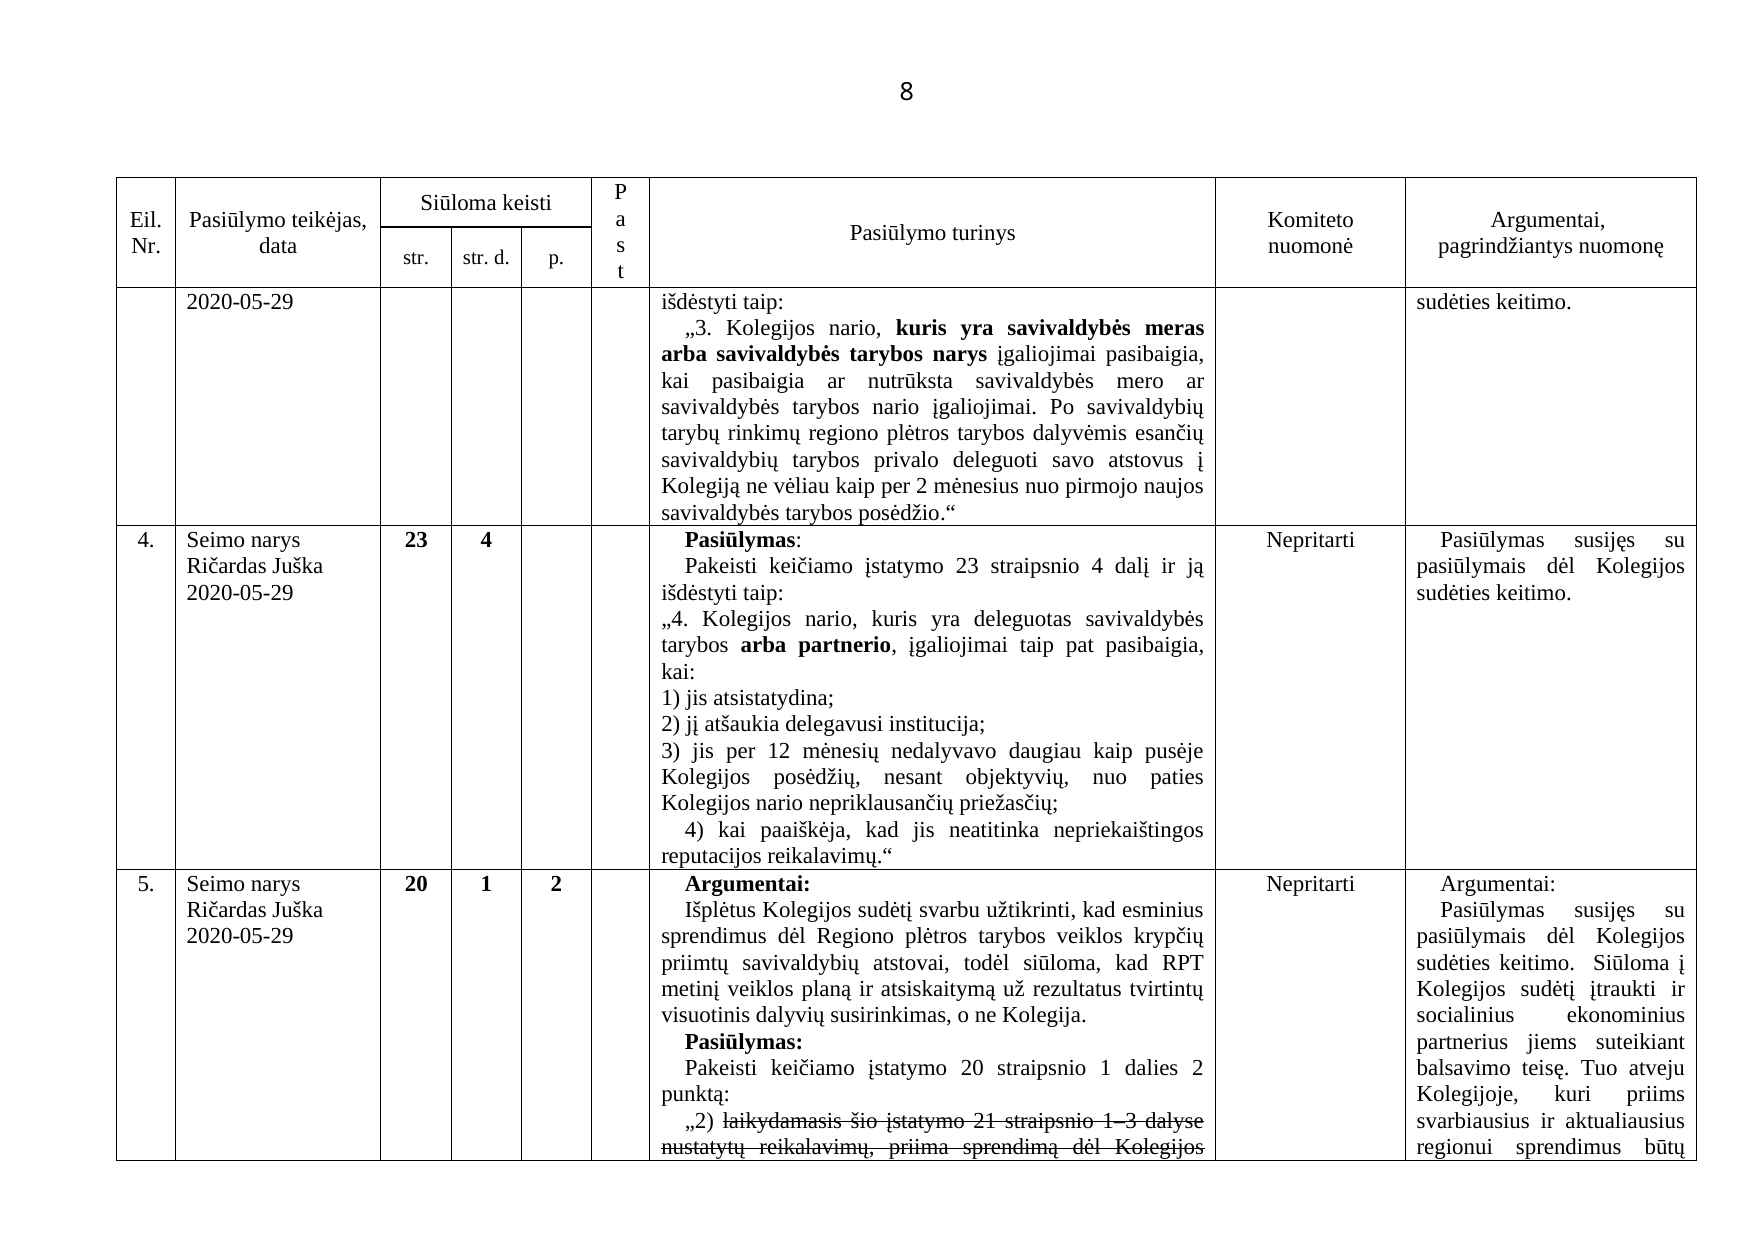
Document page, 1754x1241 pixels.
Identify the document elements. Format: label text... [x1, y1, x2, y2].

table_cell Argumentai: Išplėtus Kolegijos sudėtį svarbu užtikrinti, kad esminius sprendimus dėl Regiono plėtros tarybos veiklos krypčių priimtų savivaldybių atstovai, todėl siūloma, kad RPT metinį veiklos planą ir atsiskaitymą už rezultatus tvirtintų visuotinis dalyvių susirinkimas, o ne Kolegija. Pasiūlymas: Pakeisti keičiamo įstatymo 20 straipsnio 1 dalies 2 punktą: „2) laikydamasis šio įstatymo 21 straipsnio 1–3 dalyse nustatytų reikalavimų, priima sprendimą dėl Kolegijos [650, 870, 1215, 1159]
table_header Siūloma keisti [381, 178, 591, 226]
table_cell [592, 526, 649, 868]
table_cell 2020-05-29 [176, 288, 380, 525]
table_cell Pasiūlymas susijęs su pasiūlymais dėl Kolegijos sudėties keitimo. [1406, 526, 1696, 868]
table_header Komiteto nuomonė [1216, 178, 1405, 287]
table_cell [117, 288, 175, 525]
table_cell str. [381, 228, 451, 287]
table_cell 4. [117, 526, 175, 868]
table_cell [452, 288, 521, 525]
table_cell [522, 288, 591, 525]
table_cell Seimo narys Ričardas Juška 2020-05-29 [176, 870, 380, 1159]
table_cell 2 [522, 870, 591, 1159]
table_header Pasiūlymo teikėjas, data [176, 178, 380, 287]
table_cell Argumentai: Pasiūlymas susijęs su pasiūlymais dėl Kolegijos sudėties keitimo. Siūloma į Kolegijos sudėtį įtraukti ir socialinius ekonominius partnerius jiems suteikiant balsavimo teisę. Tuo atveju Kolegijoje, kuri priims svarbiausius ir aktualiausius regionui sprendimus būtų [1406, 870, 1696, 1159]
table_cell Pasiūlymas: Pakeisti keičiamo įstatymo 23 straipsnio 4 dalį ir ją išdėstyti taip: „4. Kolegijos nario, kuris yra deleguotas savivaldybės tarybos arba partnerio, įgaliojimai taip pat pasibaigia, kai: 1) jis atsistatydina; 2) jį atšaukia delegavusi institucija; 3) jis per 12 mėnesių nedalyvavo daugiau kaip pusėje Kolegijos posėdžių, nesant objektyvių, nuo paties Kolegijos nario nepriklausančių priežasčių; 4) kai paaiškėja, kad jis neatitinka nepriekaištingos reputacijos reikalavimų.“ [650, 526, 1215, 868]
table_cell 4 [452, 526, 521, 868]
table_cell 20 [381, 870, 451, 1159]
table_header Argumentai, pagrindžiantys nuomonę [1406, 178, 1696, 287]
table_cell sudėties keitimo. [1406, 288, 1696, 525]
table_cell 1 [452, 870, 521, 1159]
table_cell [592, 288, 649, 525]
table_cell [381, 288, 451, 525]
table_cell Seimo narys Ričardas Juška 2020-05-29 [176, 526, 380, 868]
table_header Eil. Nr. [117, 178, 175, 287]
table_cell [1216, 288, 1405, 525]
table_header Pasiūlymo turinys [650, 178, 1215, 287]
table_cell išdėstyti taip: „3. Kolegijos nario, kuris yra savivaldybės meras arba savivaldybės tarybos narys įgaliojimai pasibaigia, kai pasibaigia ar nutrūksta savivaldybės mero ar savivaldybės tarybos nario įgaliojimai. Po savivaldybių tarybų rinkimų regiono plėtros tarybos dalyvėmis esančių savivaldybių tarybos privalo deleguoti savo atstovus į Kolegiją ne vėliau kaip per 2 mėnesius nuo pirmojo naujos savivaldybės tarybos posėdžio.“ [650, 288, 1215, 525]
table_cell 5. [117, 870, 175, 1159]
table_header Pastabos [592, 178, 649, 287]
table_cell Nepritarti [1216, 870, 1405, 1159]
table_cell Nepritarti [1216, 526, 1405, 868]
table_cell [522, 526, 591, 868]
table_cell str. d. [452, 228, 521, 287]
table_cell [592, 870, 649, 1159]
table_cell 23 [381, 526, 451, 868]
table_cell p. [522, 228, 591, 287]
